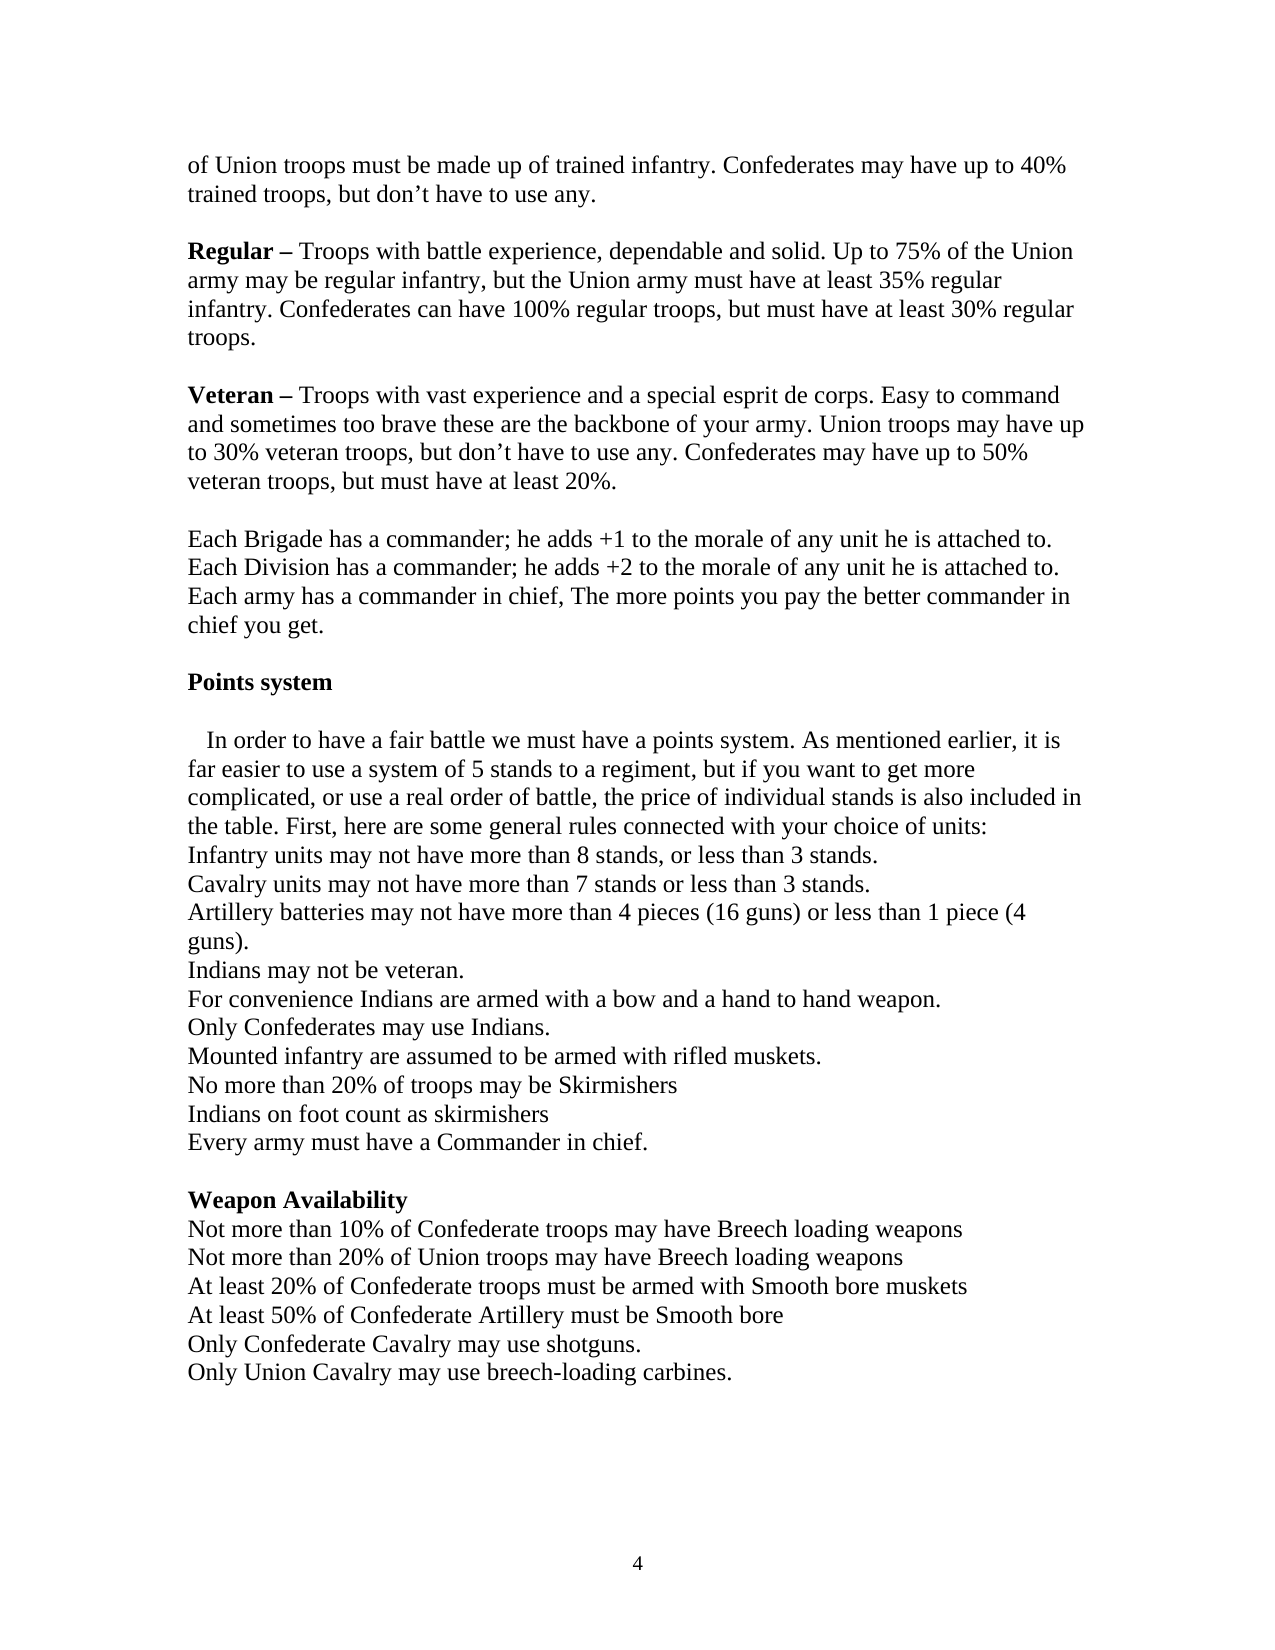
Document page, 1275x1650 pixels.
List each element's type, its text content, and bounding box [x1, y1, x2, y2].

text Indians on foot count as skirmishers [187, 1099, 1087, 1127]
text Regular – Troops with battle experience, dependable and solid. Up to 75% of the Union army may be regular infantry, but the Union army must have at least 35% regular infantry. Confederates can have 100% regular troops, but must have at least 30% regular troops. [187, 236, 1087, 351]
text At least 20% of Confederate troops must be armed with Smooth bore muskets [187, 1271, 1087, 1300]
text Each Brigade has a commander; he adds +1 to the morale of any unit he is attached to. [187, 524, 1087, 552]
text Indians may not be veteran. [187, 955, 1087, 984]
text In order to have a fair battle we must have a points system. As mentioned earlier, it is far easier to use a system of 5 stands to a regiment, but if you want to get more complicated, or use a real order of battle, the price of individual stands is also included in the table. First, here are some general rules connected with your choice of units: [187, 725, 1087, 840]
text At least 50% of Confederate Artillery must be Smooth bore [187, 1300, 1087, 1329]
text Each army has a commander in chief, The more points you pay the better commander in chief you get. [187, 581, 1087, 639]
text For convenience Indians are armed with a bow and a hand to hand weapon. [187, 984, 1087, 1012]
text Every army must have a Commander in chief. [187, 1127, 1087, 1156]
text Mounted infantry are assumed to be armed with rifled muskets. [187, 1041, 1087, 1070]
text Only Confederate Cavalry may use shotguns. [187, 1329, 1087, 1357]
text Infantry units may not have more than 8 stands, or less than 3 stands. [187, 840, 1087, 869]
text Only Confederates may use Indians. [187, 1012, 1087, 1041]
text No more than 20% of troops may be Skirmishers [187, 1070, 1087, 1099]
text Cavalry units may not have more than 7 stands or less than 3 stands. [187, 869, 1087, 897]
text Not more than 20% of Union troops may have Breech loading weapons [187, 1242, 1087, 1271]
subtitle Points system [187, 667, 1087, 696]
text Artillery batteries may not have more than 4 pieces (16 guns) or less than 1 piece (4 guns). [187, 897, 1087, 955]
subtitle Weapon Availability [187, 1185, 1087, 1214]
text of Union troops must be made up of trained infantry. Confederates may have up to 40% trained troops, but don’t have to use any. [187, 150, 1087, 207]
text Only Union Cavalry may use breech-loading carbines. [187, 1357, 1087, 1386]
text Each Division has a commander; he adds +2 to the morale of any unit he is attached to. [187, 552, 1087, 581]
text Veteran – Troops with vast experience and a special esprit de corps. Easy to command and sometimes too brave these are the backbone of your army. Union troops may have up to 30% veteran troops, but don’t have to use any. Confederates may have up to 50% veteran troops, but must have at least 20%. [187, 380, 1087, 495]
subtitle Not more than 10% of Confederate troops may have Breech loading weapons [187, 1214, 1087, 1242]
